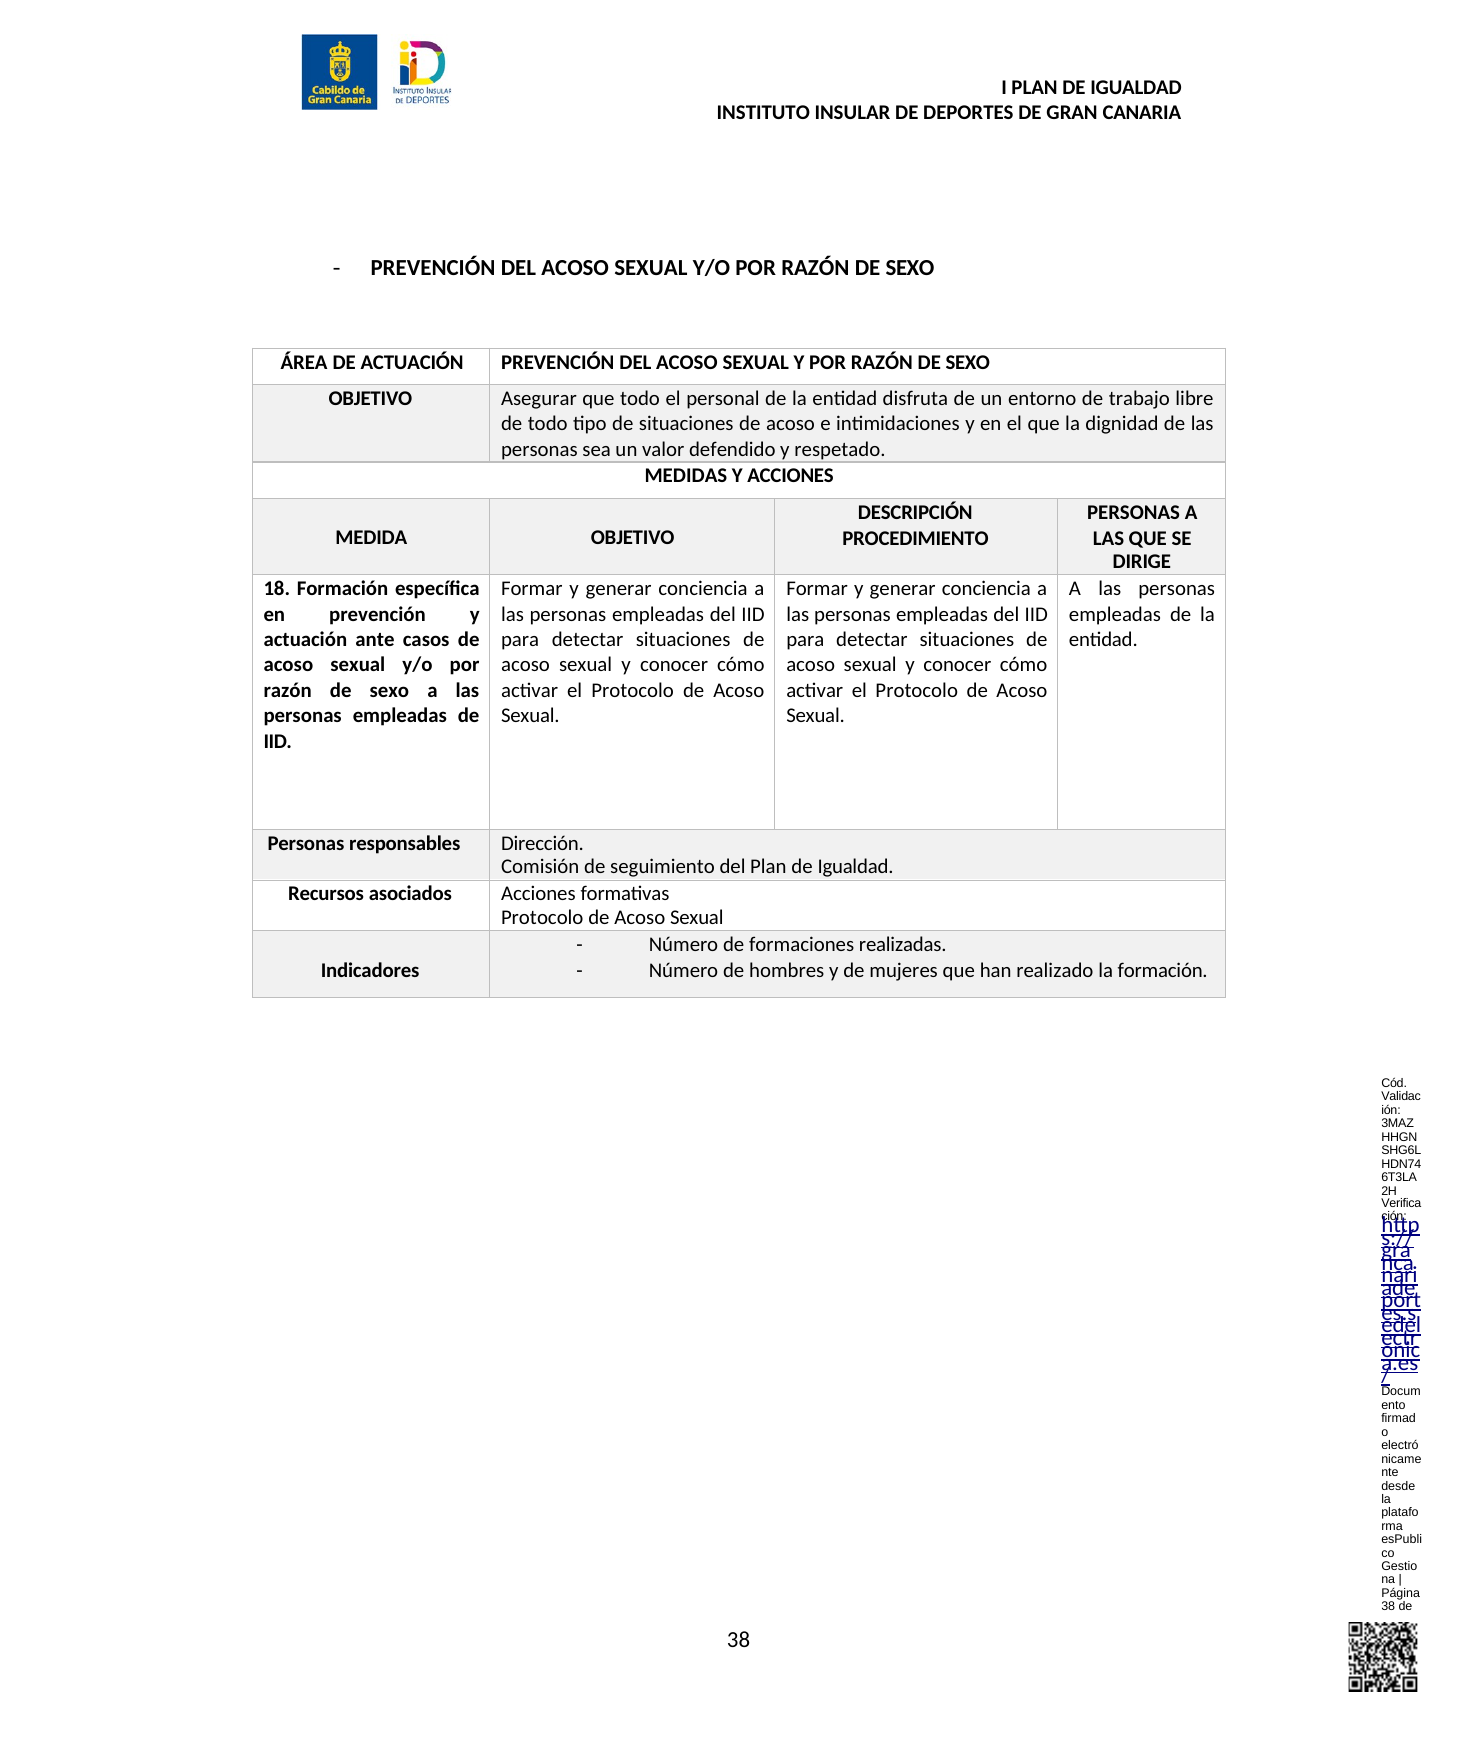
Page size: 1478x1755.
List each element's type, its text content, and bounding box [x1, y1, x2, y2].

table_cell Recursos asociados [253, 881, 489, 930]
table_header PREVENCIÓN DEL ACOSO SEXUAL Y POR RAZÓN DE SEXO [490, 349, 1225, 384]
table_cell Asegurar que todo el personal de la entidad disfruta de un entorno de trabajo libre de todo tipo de situaciones de acoso e intimidaciones y en el que la dignidad de las personas sea un valor defendido y respetado. [490, 385, 1225, 461]
table_cell Acciones formativas Protocolo de Acoso Sexual [490, 881, 1225, 930]
text Verificación: https://grancanariadeportes.sedelectronica.es/ [1381, 1198, 1422, 1385]
table_cell Indicadores [253, 931, 489, 997]
table_cell Dirección. Comisión de seguimiento del Plan de Igualdad. [490, 830, 1225, 879]
table_cell PERSONAS A LAS QUE SE DIRIGE [1058, 499, 1225, 574]
table_cell Formar y generar conciencia a las personas empleadas del IID para detectar situaciones de acoso sexual y conocer cómo activar el Protocolo de Acoso Sexual. [490, 575, 774, 828]
table_cell Formar y generar conciencia a las personas empleadas del IID para detectar situaciones de acoso sexual y conocer cómo activar el Protocolo de Acoso Sexual. [775, 575, 1057, 828]
text Documento firmado electrónicamente desde la plataforma esPublico Gestiona | Página 38 de 48 [1381, 1385, 1422, 1612]
table_cell Número de formaciones realizadas. Número de hombres y de mujeres que han realizado la formación. [490, 931, 1225, 997]
table_cell OBJETIVO [490, 499, 774, 574]
text - PREVENCIÓN DEL ACOSO SEXUAL Y/O POR RAZÓN DE SEXO [333, 251, 1270, 282]
table_cell MEDIDAS Y ACCIONES [253, 463, 1225, 498]
table_cell A las personas empleadas de la entidad. [1058, 575, 1225, 828]
table_cell DESCRIPCIÓN PROCEDIMIENTO [775, 499, 1057, 574]
table_header ÁREA DE ACTUACIÓN [253, 349, 489, 384]
table_cell 18. Formación específica en prevención y actuación ante casos de acoso sexual y/o por razón de sexo a las personas empleadas de IID. [253, 575, 489, 828]
text Cód. Validación: 3MAZHHGNSHG6LHDN746T3LA2H [1381, 1077, 1422, 1198]
table_cell MEDIDA [253, 499, 489, 574]
table_cell OBJETIVO [253, 385, 489, 461]
table_cell Personas responsables [253, 830, 489, 879]
